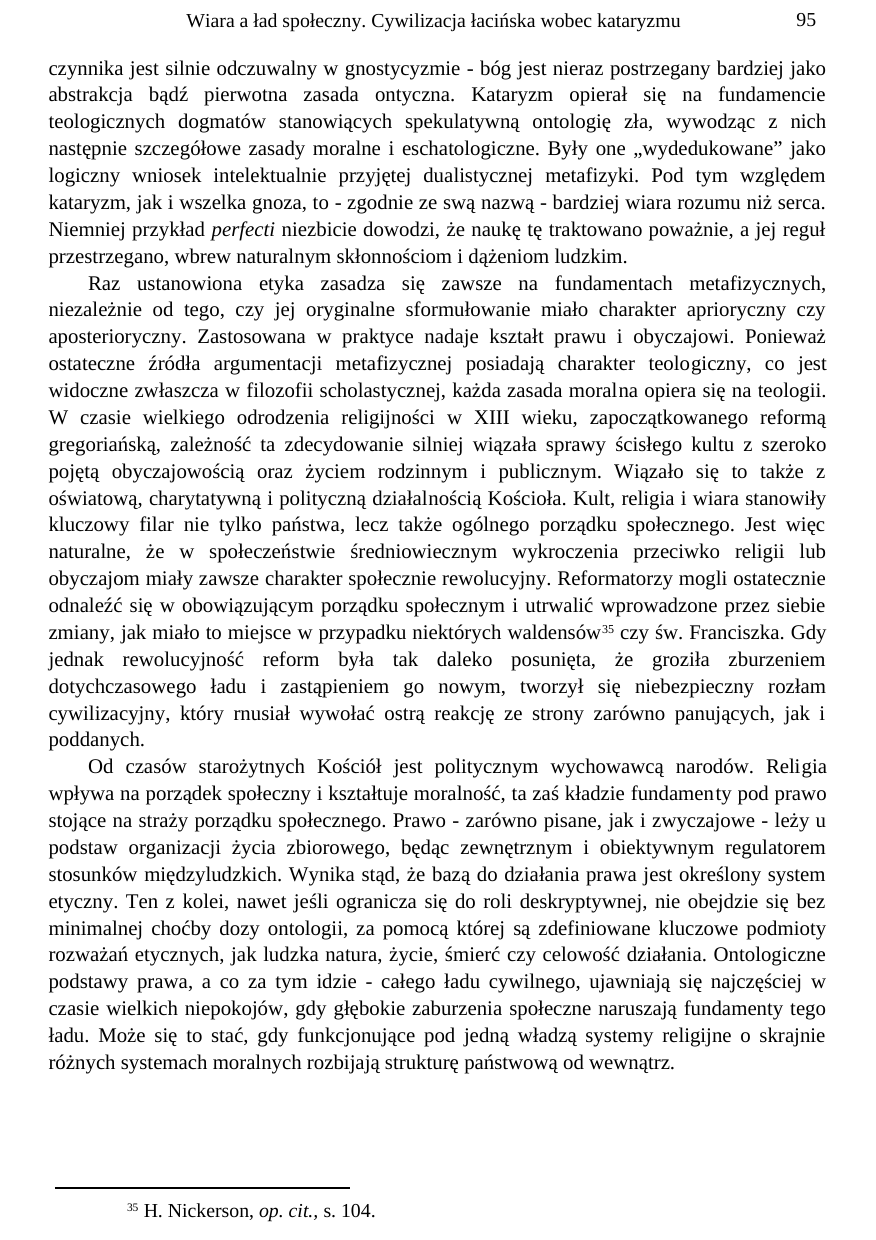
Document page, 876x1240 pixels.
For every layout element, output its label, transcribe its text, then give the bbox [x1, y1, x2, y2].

text Od czasów starożytnych Kościół jest politycznym wychowawcą narodów. Reli­gia wpływa na porządek społeczny i kształtuje moralność, ta zaś kładzie fundamen­ty pod prawo stojące na straży porządku społecznego. Prawo - zarówno pisane, jak i zwyczajowe - leży u podstaw organizacji życia zbiorowego, będąc zewnętrznym i obiektywnym regulatorem stosunków międzyludzkich. Wynika stąd, że bazą do działania prawa jest określony system etyczny. Ten z kolei, nawet jeśli ogranicza się do roli deskryptywnej, nie obejdzie się bez minimalnej choćby dozy ontologii, za pomocą której są zdefiniowane kluczowe podmioty rozważań etycznych, jak ludzka natura, życie, śmierć czy celowość działania. Ontologiczne podstawy prawa, a co za tym idzie - całego ładu cywilnego, ujawniają się najczęściej w czasie wielkich niepokojów, gdy głębokie zaburzenia społeczne naruszają fundamenty tego ładu. Może się to stać, gdy funkcjonujące pod jedną władzą systemy religijne o skrajnie różnych systemach moralnych rozbijają strukturę państwową od wewnątrz. [48, 754, 827, 1074]
text 95 [796, 7, 821, 30]
text czynnika jest silnie odczuwalny w gnostycyzmie - bóg jest nieraz postrzegany bardziej jako abstrakcja bądź pierwotna zasada ontyczna. Kataryzm opierał się na fundamencie teologicznych dogmatów stanowiących spekulatywną ontologię zła, wywodząc z nich następnie szczegółowe zasady moralne i eschatologiczne. Były one „wydedukowane” jako logiczny wniosek intelektualnie przyjętej dualistycznej metafizyki. Pod tym względem kataryzm, jak i wszelka gnoza, to - zgodnie ze swą nazwą - bardziej wiara rozumu niż serca. Niemniej przykład perfecti niezbicie do­wodzi, że naukę tę traktowano poważnie, a jej reguł przestrzegano, wbrew natural­nym skłonnościom i dążeniom ludzkim. [48, 56, 827, 268]
text Wiara a ład społeczny. Cywilizacja łacińska wobec kataryzmu [186, 8, 684, 31]
text 35 H. Nickerson, op. cit., s. 104. [87, 1198, 376, 1221]
text Raz ustanowiona etyka zasadza się zawsze na fundamentach metafizycznych, niezależnie od tego, czy jej oryginalne sformułowanie miało charakter aprioryczny czy aposterioryczny. Zastosowana w praktyce nadaje kształt prawu i obyczajowi. Ponieważ ostateczne źródła argumentacji metafizycznej posiadają charakter teolo­giczny, co jest widoczne zwłaszcza w filozofii scholastycznej, każda zasada moral­na opiera się na teologii. W czasie wielkiego odrodzenia religijności w XIII wieku, zapoczątkowanego reformą gregoriańską, zależność ta zdecydowanie silniej wiąza­ła sprawy ścisłego kultu z szeroko pojętą obyczajowością oraz życiem rodzinnym i publicznym. Wiązało się to także z oświatową, charytatywną i polityczną działal­nością Kościoła. Kult, religia i wiara stanowiły kluczowy filar nie tylko państwa, lecz także ogólnego porządku społecznego. Jest więc naturalne, że w społeczeń­stwie średniowiecznym wykroczenia przeciwko religii lub obyczajom miały zawsze charakter społecznie rewolucyjny. Reformatorzy mogli ostatecznie odnaleźć się w obowiązującym porządku społecznym i utrwalić wprowadzone przez siebie zmia­ny, jak miało to miejsce w przypadku niektórych waldensów35 czy św. Franciszka. Gdy jednak rewolucyjność reform była tak daleko posunięta, że groziła zburzeniem dotychczasowego ładu i zastąpieniem go nowym, tworzył się niebezpieczny rozłam cywilizacyjny, który rnusiał wywołać ostrą reakcję ze strony zarówno panujących, jak i poddanych. [48, 271, 827, 751]
